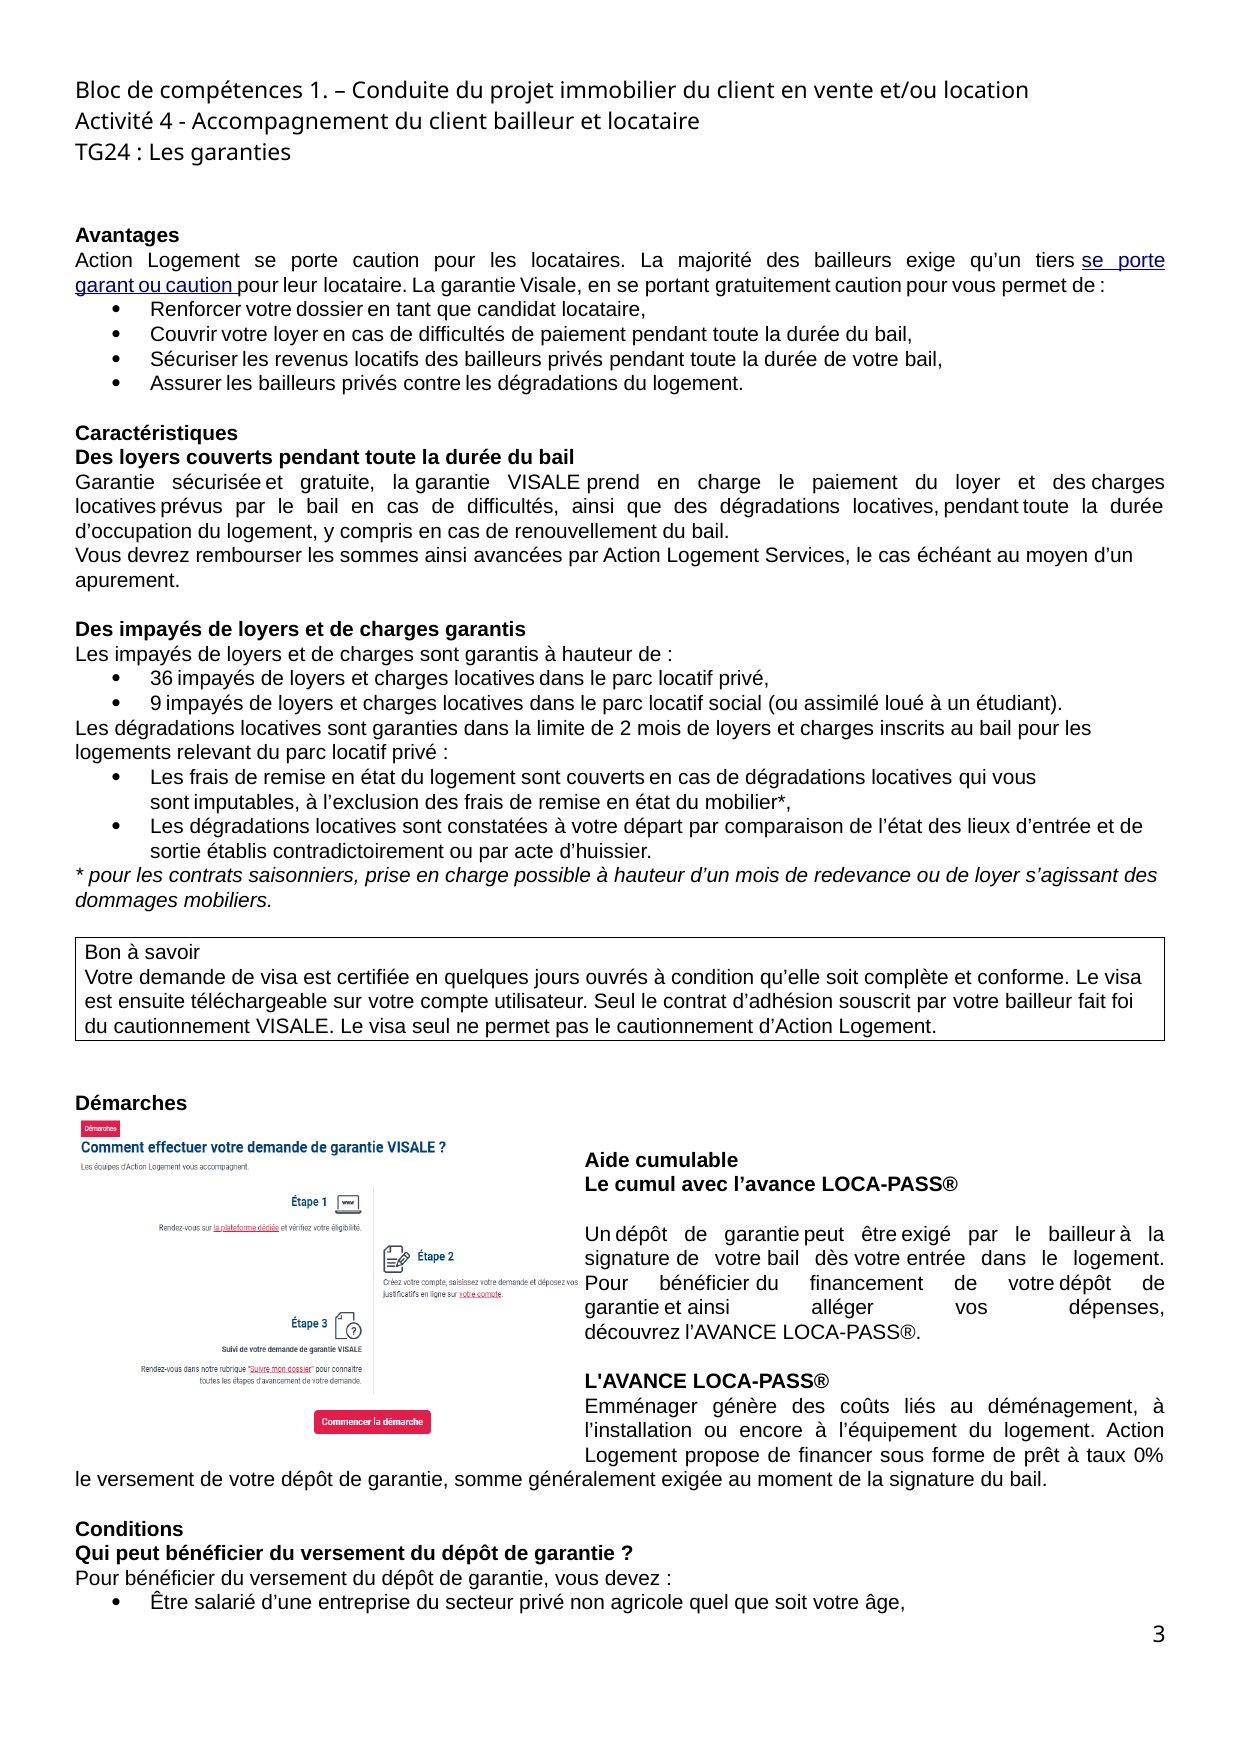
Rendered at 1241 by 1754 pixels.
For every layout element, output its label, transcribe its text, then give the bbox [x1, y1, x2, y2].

list 9 impayés de loyers et charges locatives dans le parc locatif social (ou assimilé loué à un étudiant). [112, 691, 1165, 715]
list Les frais de remise en état du logement sont couverts en cas de dégradations locatives qui vous sont imputables, à l’exclusion des frais de remise en état du mobilier*, [112, 765, 1165, 813]
text Des loyers couverts pendant toute la durée du bail [75, 445, 1165, 469]
text Le cumul avec l’avance LOCA-PASS® [585, 1172, 1165, 1196]
list 36 impayés de loyers et charges locatives dans le parc locatif privé, [112, 666, 1165, 690]
text Les impayés de loyers et de charges sont garantis à hauteur de : [75, 642, 1165, 666]
text Bon à savoir [76, 938, 1164, 962]
text Avantages [75, 223, 1165, 247]
text Pour bénéficier du versement du dépôt de garantie, vous devez : [75, 1566, 1165, 1589]
text Des impayés de loyers et de charges garantis [75, 617, 1165, 641]
list Renforcer votre dossier en tant que candidat locataire, [112, 297, 1165, 321]
text Qui peut bénéficier du versement du dépôt de garantie ? [75, 1541, 1165, 1565]
list Couvrir votre loyer en cas de difficultés de paiement pendant toute la durée du bail, [112, 322, 1165, 346]
list Sécuriser les revenus locatifs des bailleurs privés pendant toute la durée de votre bail, [112, 346, 1165, 371]
text Un dépôt de garantie peut être exigé par le bailleur à la signature de votre bail dès votre entrée dans le logement. Pour bénéficier du financement de votre dépôt de garantie et ainsi alléger vos dépenses, découvrez l’AVANCE LOCA-PASS®. [585, 1221, 1165, 1344]
text Caractéristiques [75, 420, 1165, 444]
text L'AVANCE LOCA-PASS® [585, 1369, 1165, 1393]
list Les dégradations locatives sont constatées à votre départ par comparaison de l’état des lieux d’entrée et de sortie établis contradictoirement ou par acte d’huissier. [112, 814, 1165, 863]
text * pour les contrats saisonniers, prise en charge possible à hauteur d’un mois de redevance ou de loyer s’agissant des dommages mobiliers. [75, 863, 1165, 912]
list Assurer les bailleurs privés contre les dégradations du logement. [112, 371, 1165, 395]
text Conditions [75, 1516, 1165, 1540]
text Vous devrez rembourser les sommes ainsi avancées par Action Logement Services, le cas échéant au moyen d’un apurement. [75, 543, 1165, 592]
text Action Logement se porte caution pour les locataires. La majorité des bailleurs exige qu’un tiers se porte garant ou caution pour leur locataire. La garantie Visale, en se portant gratuitement caution pour vous permet de : [75, 248, 1165, 296]
text Aide cumulable [585, 1148, 1165, 1172]
text Emménager génère des coûts liés au déménagement, à l’installation ou encore à l’équipement du logement. Action Logement propose de financer sous forme de prêt à taux 0% le versement de votre dépôt de garantie, somme généralement exigée au moment de la signature du bail. [75, 1393, 1165, 1491]
text Démarches [75, 1091, 1165, 1115]
text Votre demande de visa est certifiée en quelques jours ouvrés à condition qu’elle soit complète et conforme. Le visa est ensuite téléchargeable sur votre compte utilisateur. Seul le contrat d’adhésion souscrit par votre bailleur fait foi du cautionnement VISALE. Le visa seul ne permet pas le cautionnement d’Action Logement. [76, 962, 1164, 1040]
text Les dégradations locatives sont garanties dans la limite de 2 mois de loyers et charges inscrits au bail pour les logements relevant du parc locatif privé : [75, 716, 1165, 764]
list Être salarié d’une entreprise du secteur privé non agricole quel que soit votre âge, [112, 1590, 1165, 1614]
text Garantie sécurisée et gratuite, la garantie VISALE prend en charge le paiement du loyer et des charges locatives prévus par le bail en cas de difficultés, ainsi que des dégradations locatives, pendant toute la durée d’occupation du logement, y compris en cas de renouvellement du bail. [75, 469, 1165, 543]
